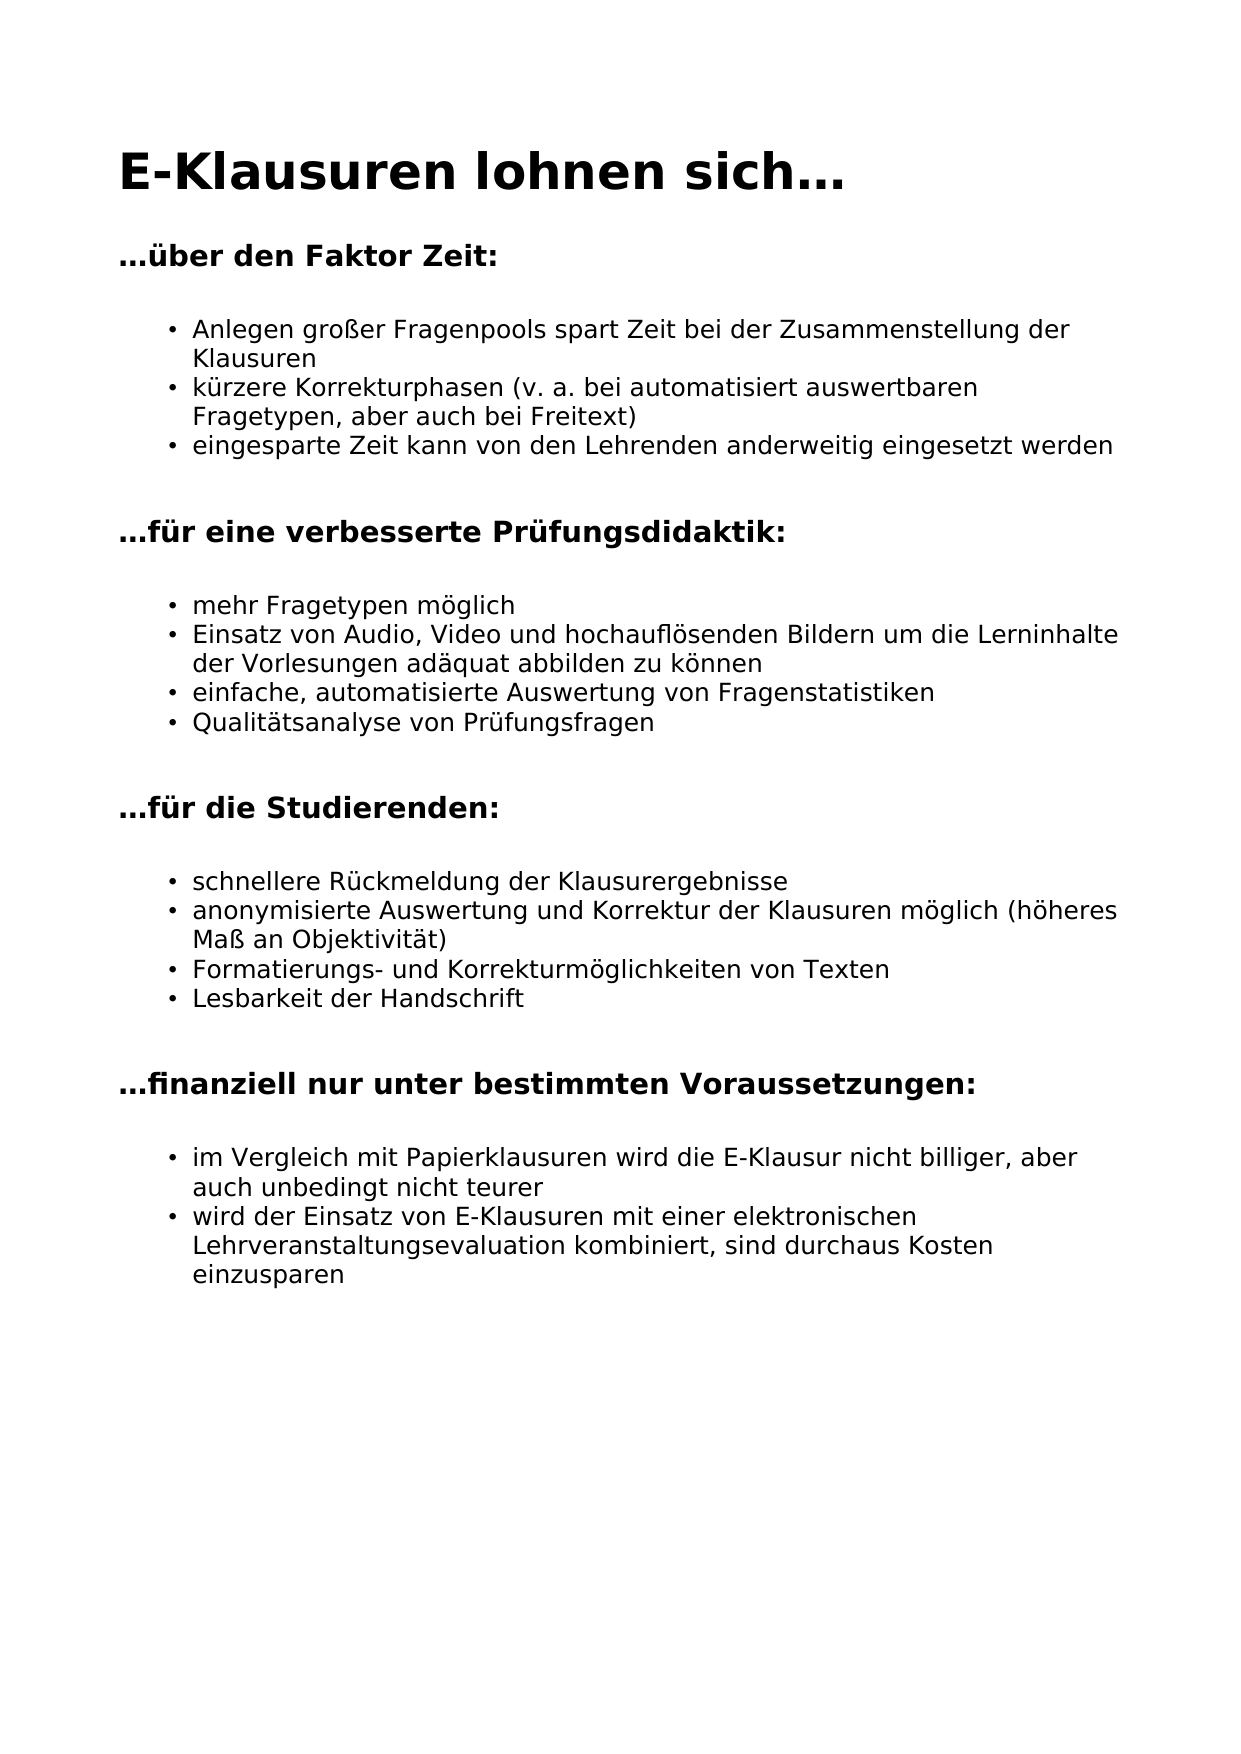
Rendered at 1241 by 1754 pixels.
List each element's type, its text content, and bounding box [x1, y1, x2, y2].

list eingesparte Zeit kann von den Lehrenden anderweitig eingesetzt werden [177, 431, 1122, 461]
list wird der Einsatz von E-Klausuren mit einer elektronischen Lehrveranstaltungsevaluation kombiniert, sind durchaus Kosten einzusparen [177, 1202, 1122, 1289]
list Qualitätsanalyse von Prüfungsfragen [177, 708, 1122, 737]
list mehr Fragetypen möglich [177, 591, 1122, 620]
subtitle E-Klausuren lohnen sich… [118, 143, 1122, 201]
list schnellere Rückmeldung der Klausurergebnisse [177, 867, 1122, 896]
list kürzere Korrekturphasen (v. a. bei automatisiert auswertbaren Fragetypen, aber auch bei Freitext) [177, 373, 1122, 431]
list im Vergleich mit Papierklausuren wird die E-Klausur nicht billiger, aber auch unbedingt nicht teurer [177, 1143, 1122, 1202]
list Lesbarkeit der Handschrift [177, 984, 1122, 1013]
subtitle …über den Faktor Zeit: [118, 239, 1122, 273]
subtitle …für eine verbesserte Prüfungsdidaktik: [118, 515, 1122, 549]
subtitle …für die Studierenden: [118, 791, 1122, 825]
subtitle …finanziell nur unter bestimmten Voraussetzungen: [118, 1068, 1122, 1102]
list Einsatz von Audio, Video und hochauflösenden Bildern um die Lerninhalte der Vorlesungen adäquat abbilden zu können [177, 620, 1122, 678]
list anonymisierte Auswertung und Korrektur der Klausuren möglich (höheres Maß an Objektivität) [177, 896, 1122, 955]
list Formatierungs- und Korrekturmöglichkeiten von Texten [177, 955, 1122, 984]
list Anlegen großer Fragenpools spart Zeit bei der Zusammenstellung der Klausuren [177, 315, 1122, 373]
list einfache, automatisierte Auswertung von Fragenstatistiken [177, 678, 1122, 708]
